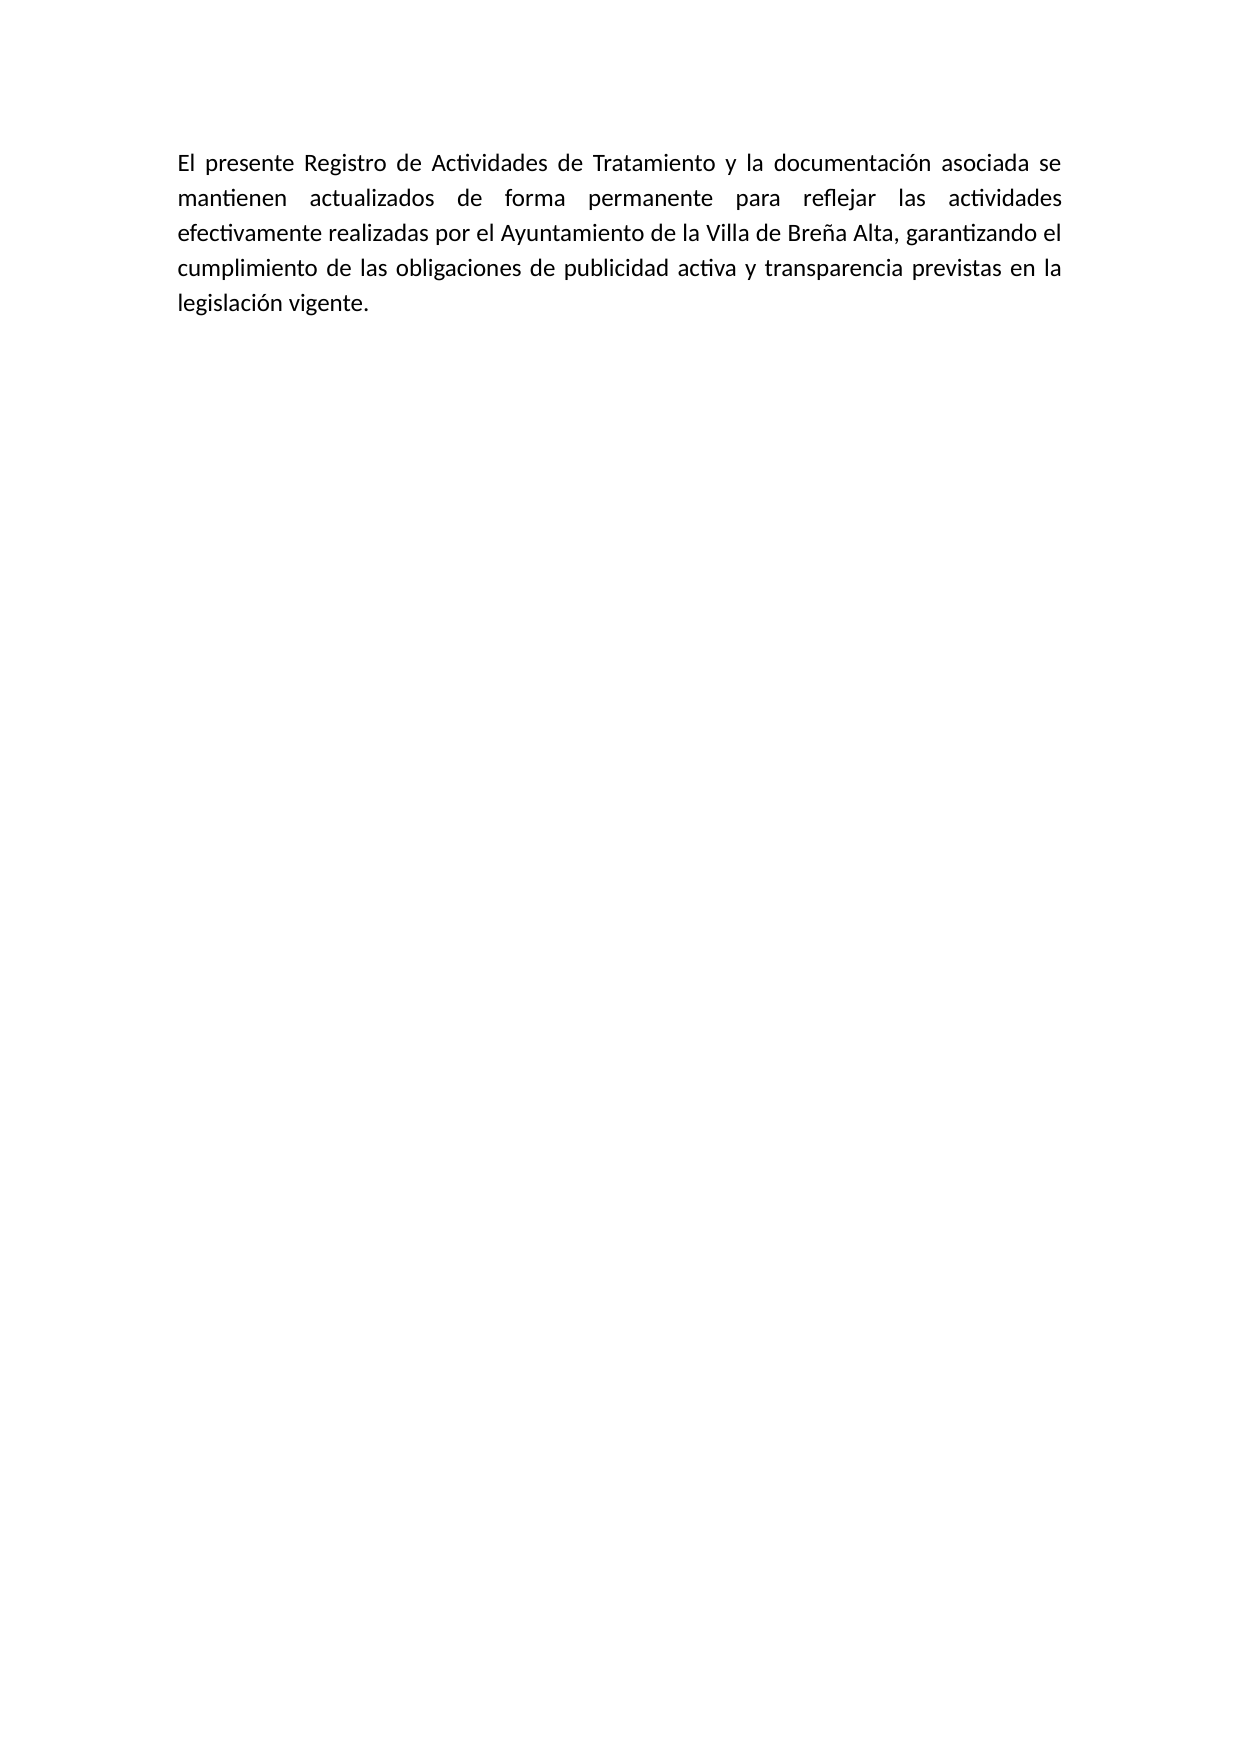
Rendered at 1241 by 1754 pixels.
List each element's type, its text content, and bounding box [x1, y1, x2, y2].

text El presente Registro de Actividades de Tratamiento y la documentación asociada se mantienen actualizados de forma permanente para reflejar las actividades efectivamente realizadas por el Ayuntamiento de la Villa de Breña Alta, garantizando el cumplimiento de las obligaciones de publicidad activa y transparencia previstas en la legislación vigente. [177, 148, 1063, 318]
